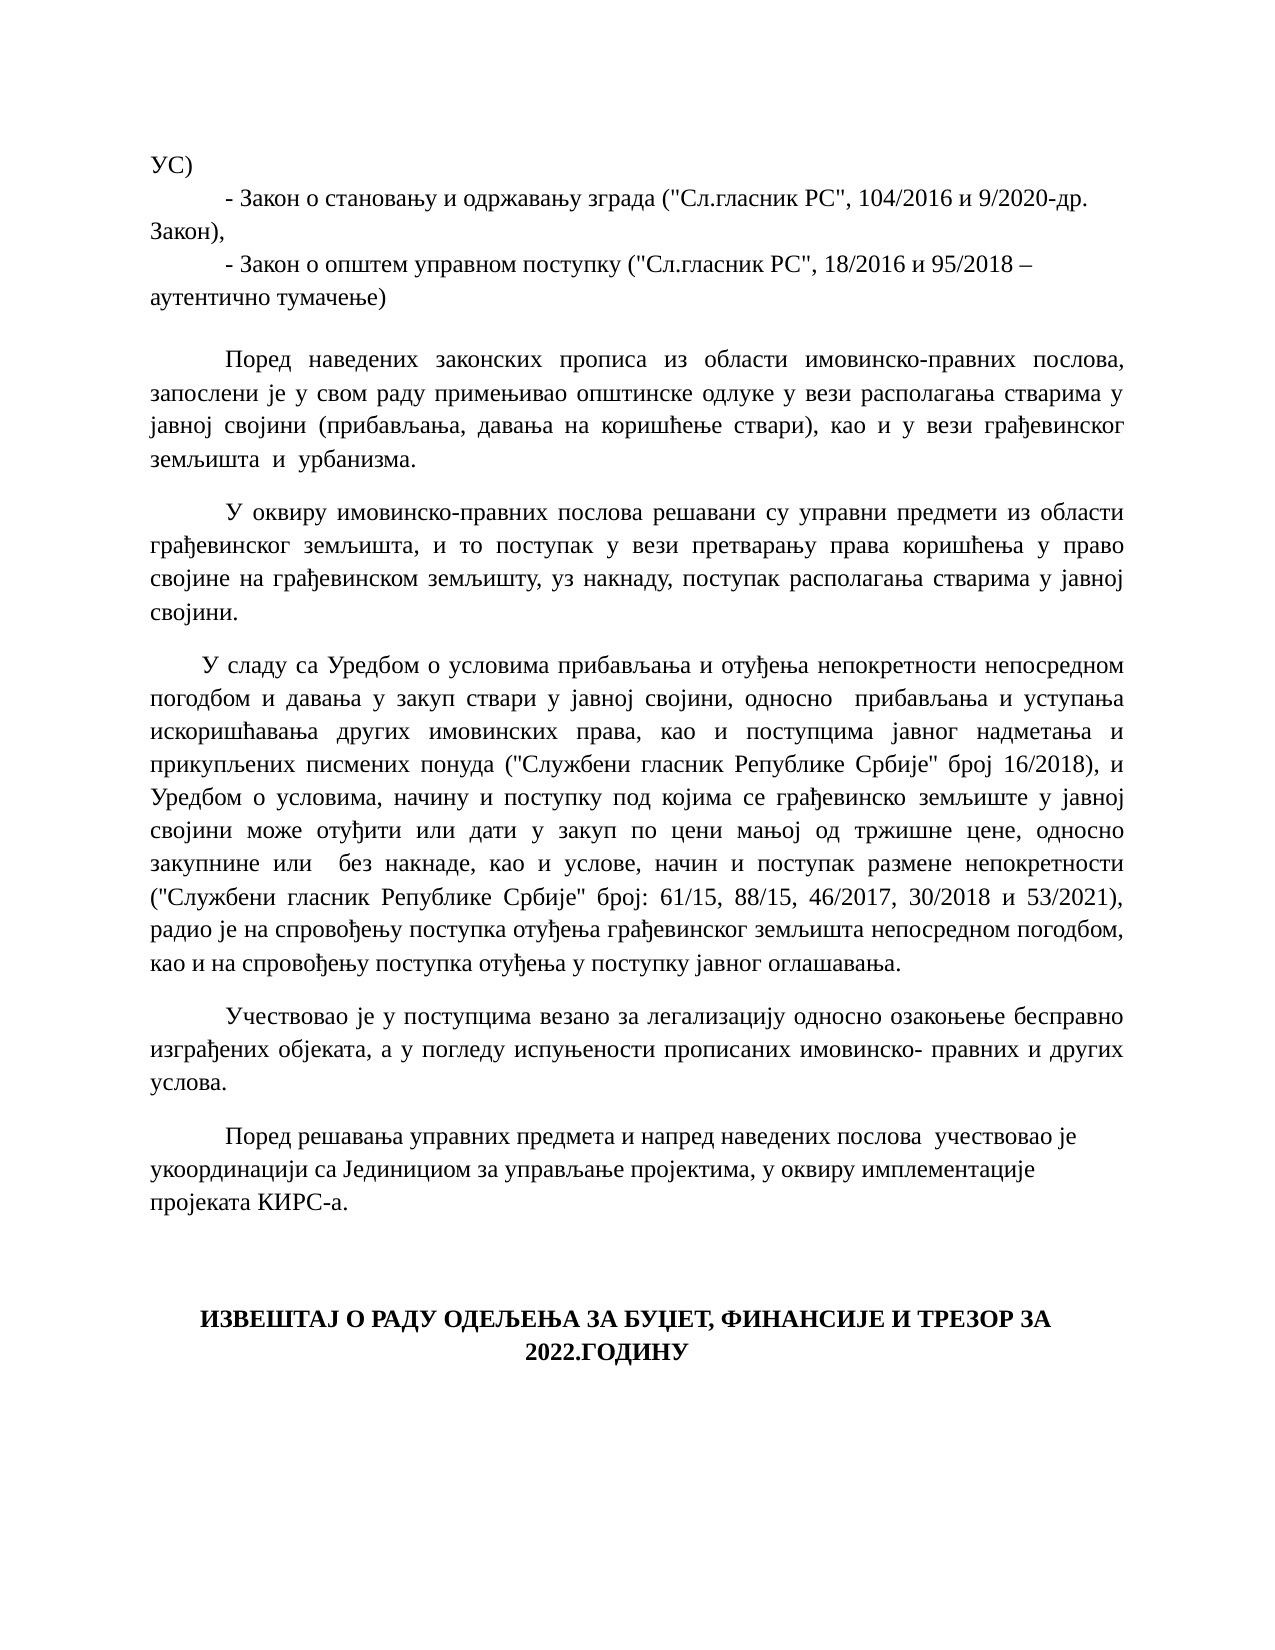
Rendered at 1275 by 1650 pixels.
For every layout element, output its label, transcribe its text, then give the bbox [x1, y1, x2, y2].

text УС) - Закон о становању и одржавању зграда ("Сл.гласник РС", 104/2016 и 9/2020-др. Закон), - Закон о општем управном поступку ("Сл.гласник РС", 18/2016 и 95/2018 – аутентично тумачење) [150, 150, 1125, 311]
text Учествовао је у поступцима везано за легализацију односно озакоњење бесправно изграђених објеката, а у погледу испуњености прописаних имовинско- правних и других услова. [150, 1001, 1125, 1096]
text У сладу са Уредбoм о условима прибављања и отуђења непокретности непосредном погодбом и давања у закуп ствари у јавној својини, односно прибављања и уступања искоришћавања других имовинских права, као и поступцима јавног надметања и прикупљених писмених понуда (''Службени гласник Републике Србије'' број 16/2018), и Уредбом о условима, начину и поступку под којима се грађевинско земљиште у јавној својини може отуђити или дати у закуп по цени мањој од тржишне цене, односно закупнине или без накнаде, као и услове, начин и поступак размене непокретности (''Службени гласник Републике Србије'' број: 61/15, 88/15, 46/2017, 30/2018 и 53/2021), радио је на спровођењу поступка отуђења грађевинског земљишта непосредном погодбом, као и на спровођењу поступка отуђења у поступку јавног оглашавања. [150, 650, 1125, 976]
text У оквиру имовинско-правних послова решавани су управни предмети из области грађевинског земљишта, и то поступак у вези претварању права коришћења у право својине на грађевинском земљишту, уз накнаду, поступак располагања стварима у јавној својини. [150, 497, 1125, 625]
text Поред решавања управних предмета и напред наведених послова учествовао је укоординацији са Јединициом за управљање пројектима, у оквиру имплементације пројеката КИРС-а. [150, 1121, 1125, 1216]
text Поред наведених законских прописа из области имовинско-правних послова, запослени је у свом раду примењивао општинске одлуке у вези располагања стварима у јавној својини (прибављања, давања на коришћење ствари), као и у вези грађевинског земљишта и урбанизма. [150, 344, 1125, 472]
text ИЗВЕШТАЈ О РАДУ ОДЕЉЕЊА ЗА БУЏЕТ, ФИНАНСИЈЕ И ТРЕЗОР ЗА 2022.ГОДИНУ [150, 1304, 1125, 1366]
